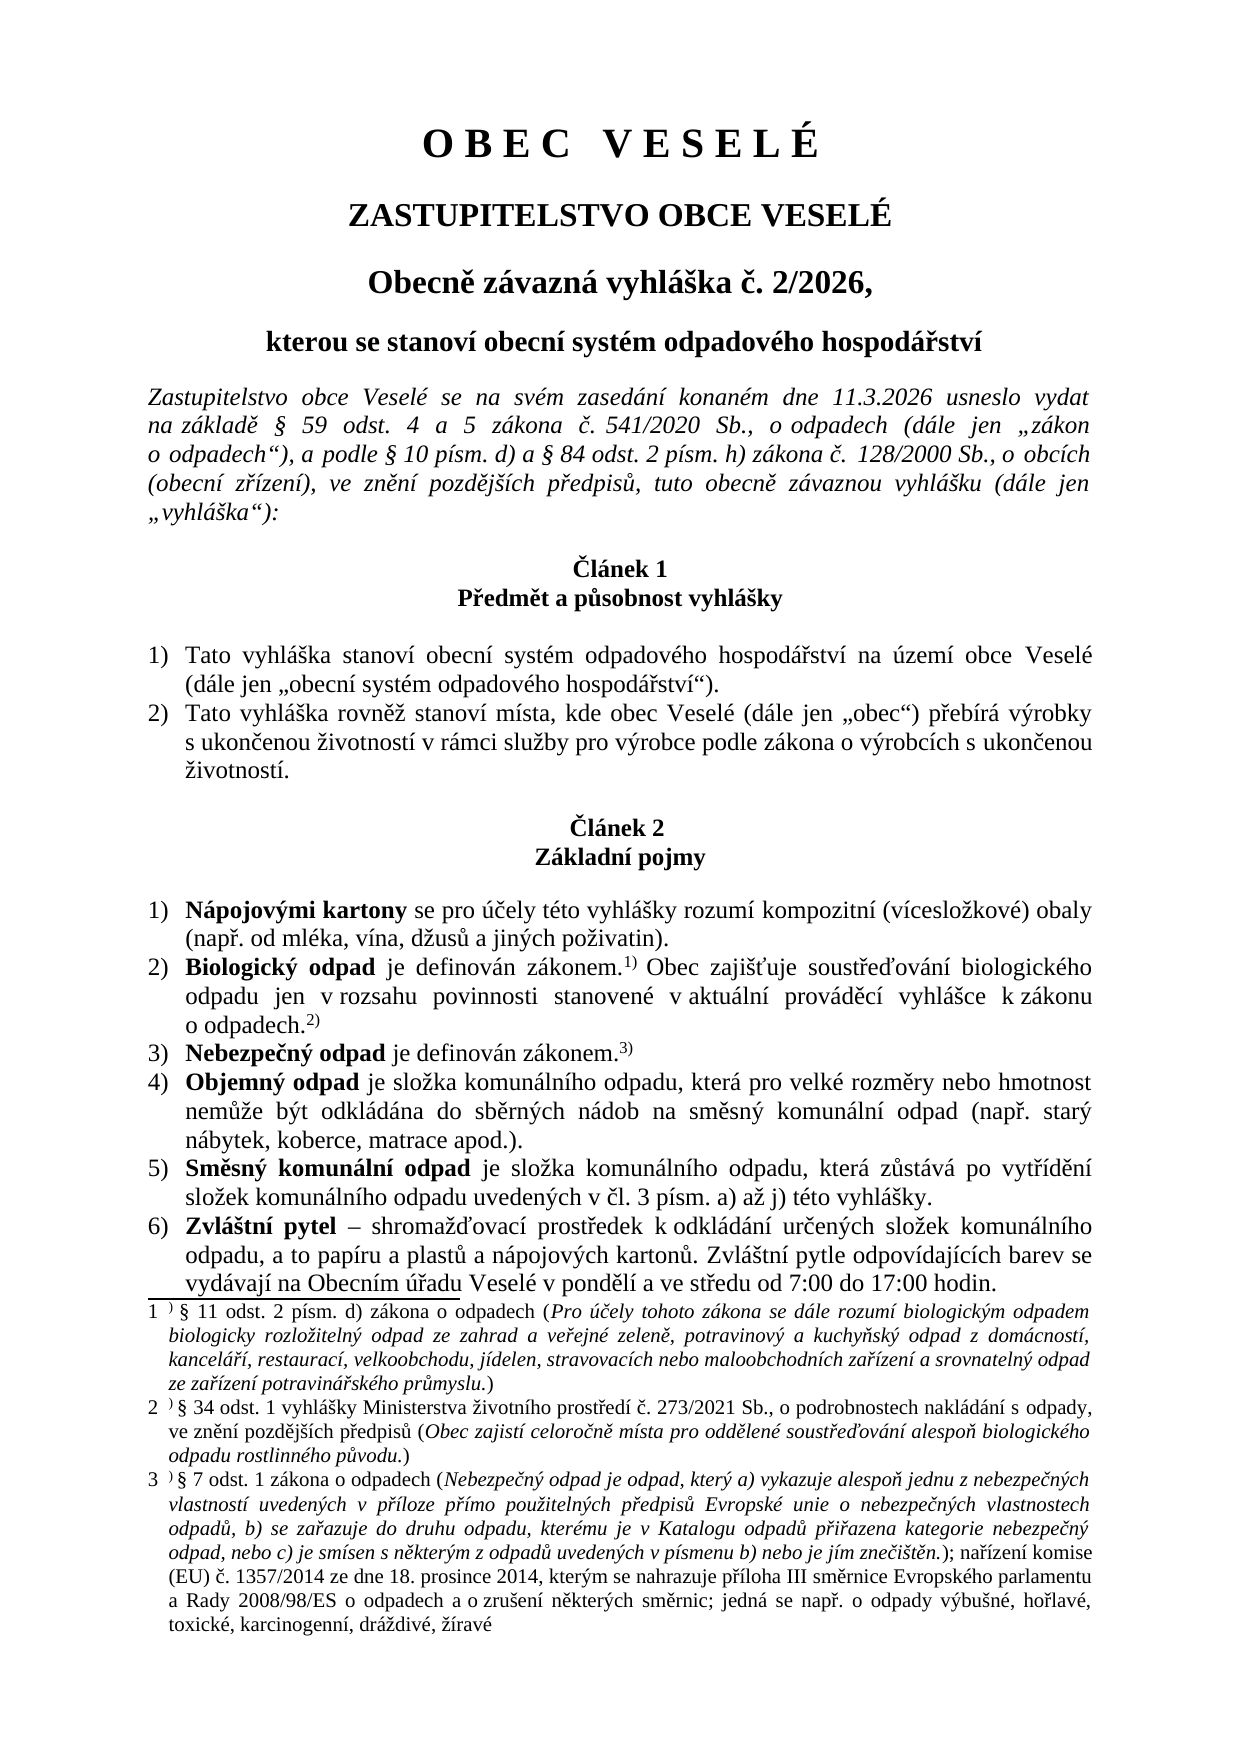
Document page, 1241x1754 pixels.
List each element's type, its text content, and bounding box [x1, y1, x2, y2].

list ) § 34 odst. 1 vyhlášky Ministerstva životního prostředí č. 273/2021 Sb., o podrobnostech nakládání s odpady, ve znění pozdějších předpisů (Obec zajistí celoročně místa pro oddělené soustřeďování alespoň biologického odpadu rostlinného původu.) [148, 1395, 1092, 1467]
text Článek 1 [148, 554, 1092, 583]
list Tato vyhláška stanoví obecní systém odpadového hospodářství na území obce Veselé (dále jen „obecní systém odpadového hospodářství“). [148, 641, 1092, 698]
text kterou se stanoví obecní systém odpadového hospodářství [148, 324, 1092, 358]
text Obecně závazná vyhláška č. 2/2026, [148, 262, 1092, 300]
list Objemný odpad je složka komunálního odpadu, která pro velké rozměry nebo hmotnost nemůže být odkládána do sběrných nádob na směsný komunální odpad (např. starý nábytek, koberce, matrace apod.). [148, 1067, 1092, 1153]
list Zvláštní pytel – shromažďovací prostředek k odkládání určených složek komunálního odpadu, a to papíru a plastů a nápojových kartonů. Zvláštní pytle odpovídajících barev se vydávají na Obecním úřadu Veselé v pondělí a ve středu od 7:00 do 17:00 hodin. [148, 1211, 1092, 1297]
text O B E C V E S E L É [148, 118, 1092, 166]
text Zastupitelstvo obce Veselé se na svém zasedání konaném dne 11.3.2026 usneslo vydat na základě § 59 odst. 4 a 5 zákona č. 541/2020 Sb., o odpadech (dále jen „zákon o odpadech“), a podle § 10 písm. d) a § 84 odst. 2 písm. h) zákona č. 128/2000 Sb., o obcích (obecní zřízení), ve znění pozdějších předpisů, tuto obecně závaznou vyhlášku (dále jen „vyhláška“): [148, 382, 1092, 526]
list Biologický odpad je definován zákonem.) Obec zajišťuje soustřeďování biologického odpadu jen v rozsahu povinnosti stanovené v aktuální prováděcí vyhlášce k zákonu o odpadech.) [148, 952, 1092, 1038]
list Nápojovými kartony se pro účely této vyhlášky rozumí kompozitní (vícesložkové) obaly (např. od mléka, vína, džusů a jiných poživatin). [148, 895, 1092, 952]
list Směsný komunální odpad je složka komunálního odpadu, která zůstává po vytřídění složek komunálního odpadu uvedených v čl. 3 písm. a) až j) této vyhlášky. [148, 1153, 1092, 1211]
text Základní pojmy [148, 842, 1092, 871]
text Předmět a působnost vyhlášky [148, 583, 1092, 612]
list ) § 11 odst. 2 písm. d) zákona o odpadech (Pro účely tohoto zákona se dále rozumí biologickým odpadem biologicky rozložitelný odpad ze zahrad a veřejné zeleně, potravinový a kuchyňský odpad z domácností, kanceláří, restaurací, velkoobchodu, jídelen, stravovacích nebo maloobchodních zařízení a srovnatelný odpad ze zařízení potravinářského průmyslu.) [148, 1299, 1092, 1395]
list ) § 7 odst. 1 zákona o odpadech (Nebezpečný odpad je odpad, který a) vykazuje alespoň jednu z nebezpečných vlastností uvedených v příloze přímo použitelných předpisů Evropské unie o nebezpečných vlastnostech odpadů, b) se zařazuje do druhu odpadu, kterému je v Katalogu odpadů přiřazena kategorie nebezpečný odpad, nebo c) je smísen s některým z odpadů uvedených v písmenu b) nebo je jím znečištěn.); nařízení komise (EU) č. 1357/2014 ze dne 18. prosince 2014, kterým se nahrazuje příloha III směrnice Evropského parlamentu a Rady 2008/98/ES o odpadech a o zrušení některých směrnic; jedná se např. o odpady výbušné, hořlavé, toxické, karcinogenní, dráždivé, žíravé [148, 1467, 1092, 1636]
list Nebezpečný odpad je definován zákonem.) [148, 1038, 1092, 1067]
text ZASTUPITELSTVO OBCE VESELÉ [148, 195, 1092, 233]
list Tato vyhláška rovněž stanoví místa, kde obec Veselé (dále jen „obec“) přebírá výrobky s ukončenou životností v rámci služby pro výrobce podle zákona o výrobcích s ukončenou životností. [148, 698, 1092, 784]
text Článek 2 [148, 813, 1092, 842]
